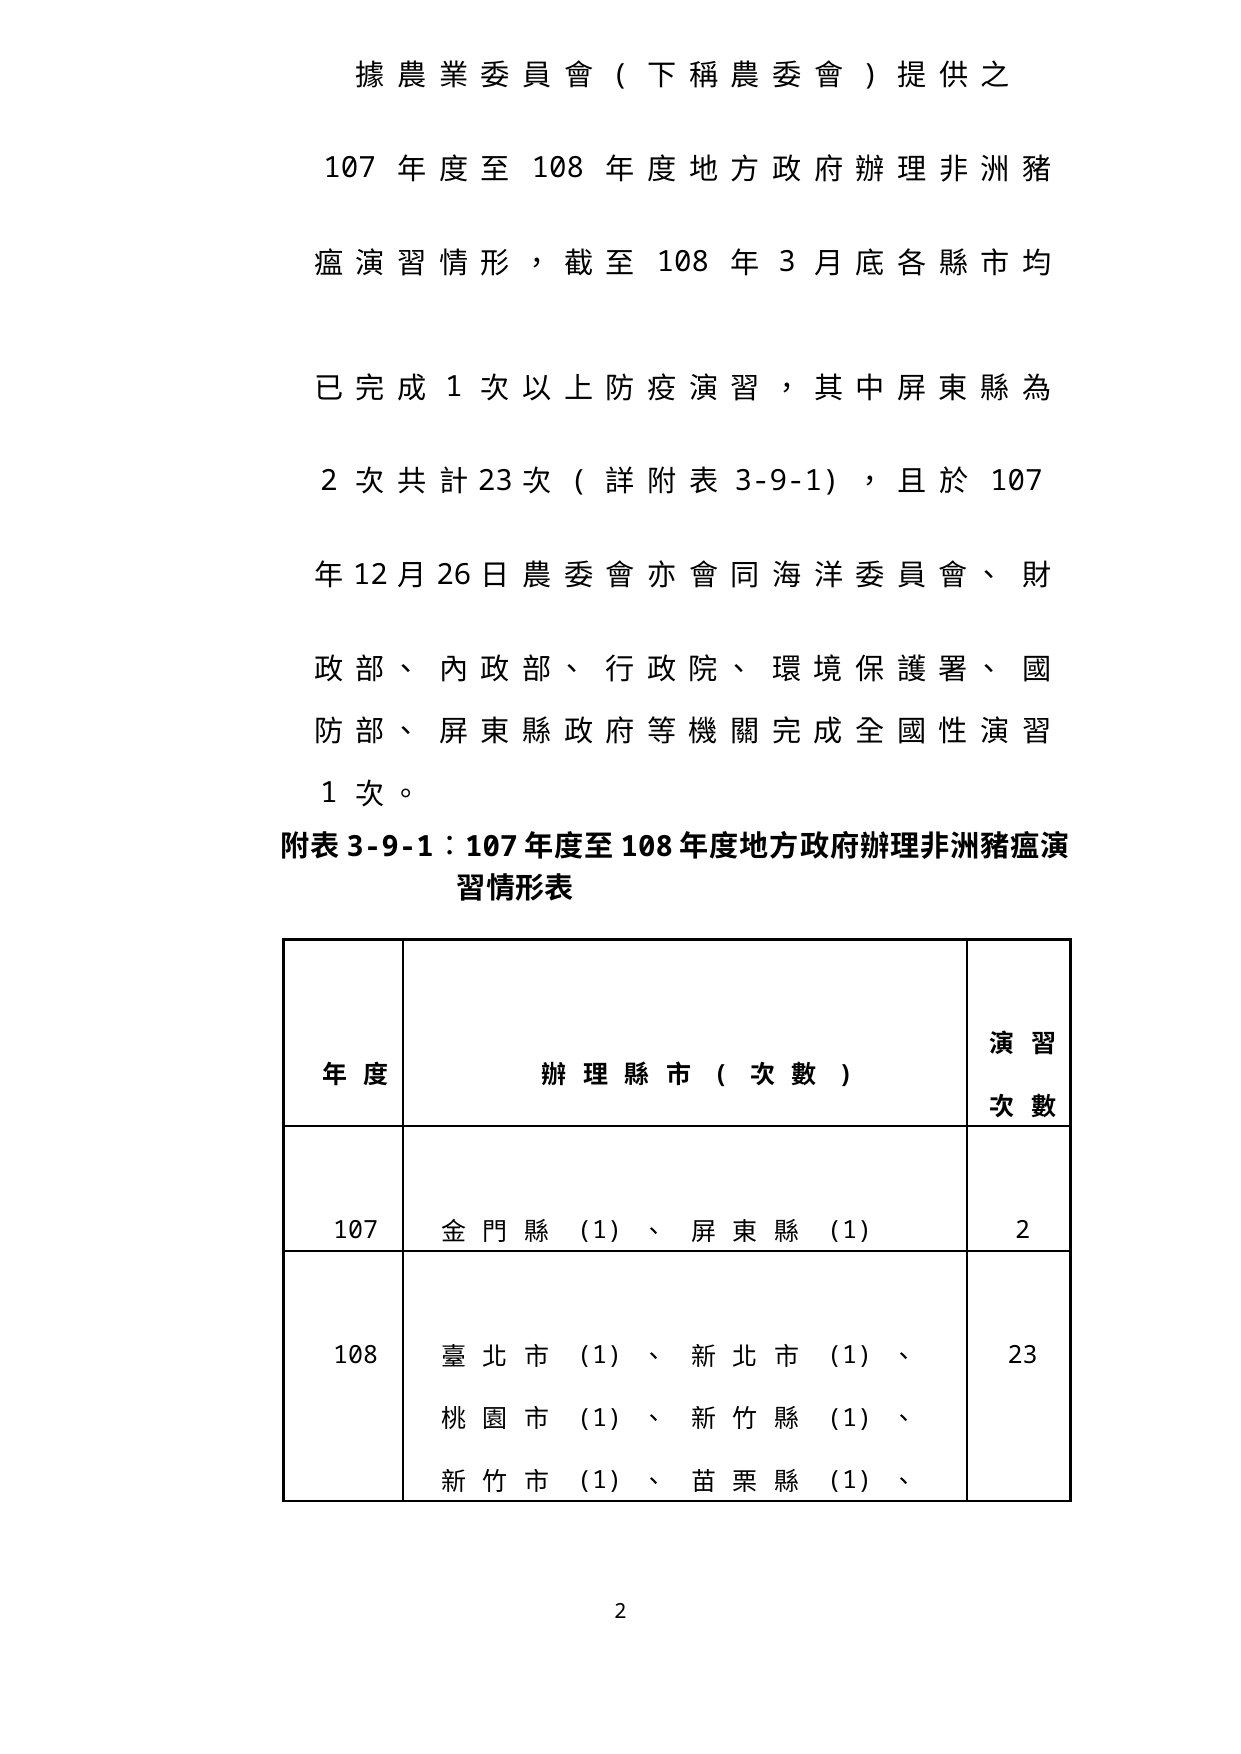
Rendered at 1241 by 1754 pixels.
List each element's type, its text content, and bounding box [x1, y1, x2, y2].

table_cell 臺北市(1)、新北市(1)、桃園市(1)、新竹縣(1)、新竹市(1)、苗栗縣(1)、 [404, 1252, 966, 1500]
text 據農業委員會(下稱農委會)提供之107年度至108年度地方政府辦理非洲豬瘟演習情形，截至108年3月底各縣市均已完成1次以上防疫演習，其中屏東縣為2次共計23次(詳附表3-9-1)，且於107年12月26日農委會亦會同海洋委員會、財政部、內政部、行政院、環境保護署、國防部、屏東縣政府等機關完成全國性演習1次。 [271, 0, 1058, 812]
table_header 演習次數 [968, 941, 1069, 1125]
table_cell 107 [285, 1127, 402, 1250]
table_header 年度 [285, 941, 402, 1125]
text 附表3-9-1：107年度至108年度地方政府辦理非洲豬瘟演習情形表 [280, 823, 1071, 906]
table_cell 2 [968, 1127, 1069, 1250]
table_cell 108 [285, 1252, 402, 1500]
table_header 辦理縣市(次數) [404, 941, 966, 1125]
table_cell 23 [968, 1252, 1069, 1500]
table_cell 金門縣(1)、屏東縣(1) [404, 1127, 966, 1250]
